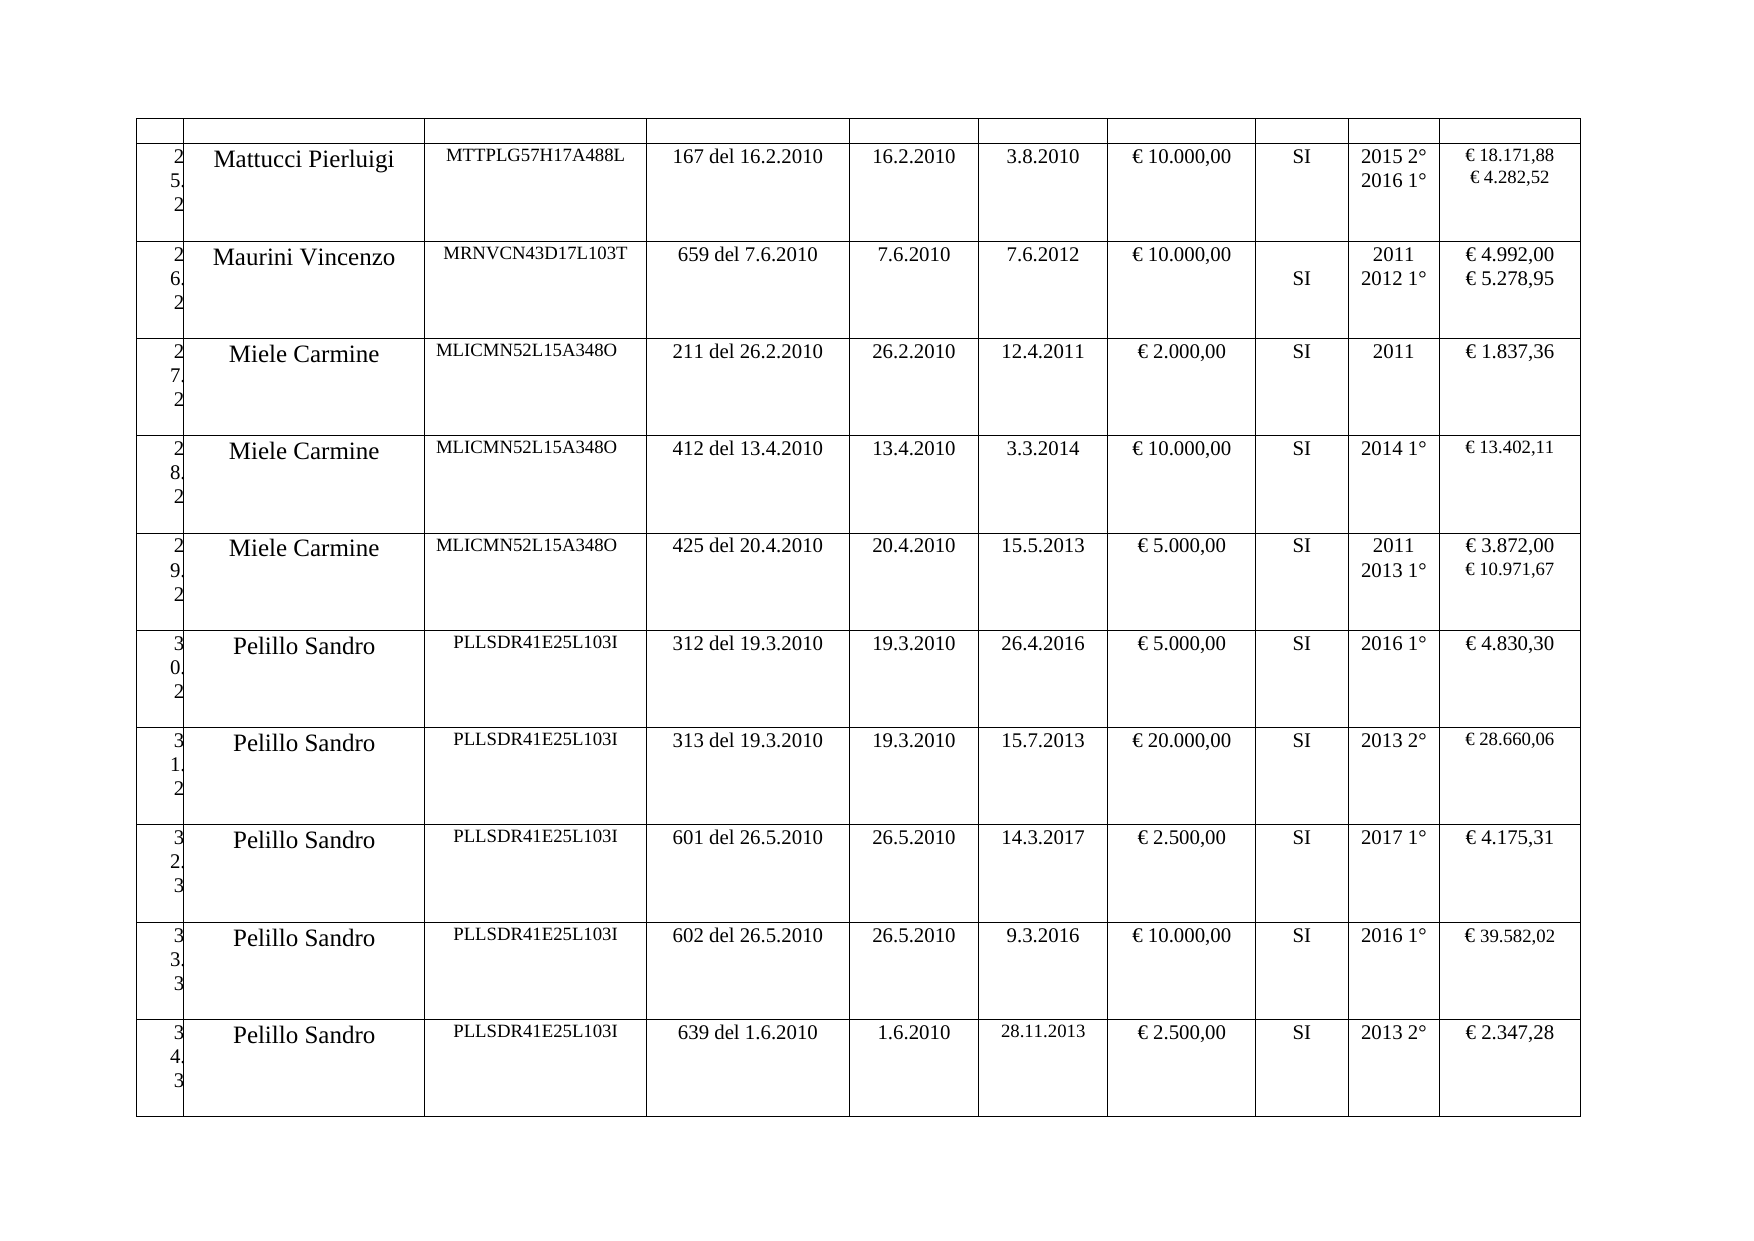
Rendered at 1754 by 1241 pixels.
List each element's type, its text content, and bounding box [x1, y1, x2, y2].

table_cell PLLSDR41E25L103I [425, 825, 646, 922]
table_cell € 13.402,11 [1440, 436, 1580, 532]
table_cell 425 del 20.4.2010 [647, 534, 849, 630]
table_cell € 3.872,00 € 10.971,67 [1440, 534, 1580, 630]
table_cell € 2.000,00 [1108, 339, 1255, 435]
table_cell € 2.347,28 [1440, 1020, 1580, 1116]
table_cell € 10.000,00 [1108, 436, 1255, 532]
table_cell MLICMN52L15A348O [425, 436, 646, 532]
table_cell Miele Carmine [184, 436, 424, 532]
table_cell SI [1256, 728, 1348, 824]
table_cell € 10.000,00 [1108, 144, 1255, 241]
table_cell 2011 2012 1° [1349, 242, 1439, 338]
table_cell € 20.000,00 [1108, 728, 1255, 824]
table_cell 2016 1° [1349, 923, 1439, 1019]
table_cell € 5.000,00 [1108, 631, 1255, 727]
table_cell € 10.000,00 [1108, 923, 1255, 1019]
table_cell 9.3.2016 [979, 923, 1107, 1019]
table_cell SI [1256, 534, 1348, 630]
table_cell [979, 119, 1107, 143]
table_cell Maurini Vincenzo [184, 242, 424, 338]
table_cell € 1.837,36 [1440, 339, 1580, 435]
table_cell Mattucci Pierluigi [184, 144, 424, 241]
table_cell 15.7.2013 [979, 728, 1107, 824]
table_cell [1349, 119, 1439, 143]
table_cell [1440, 119, 1580, 143]
table_cell 26.5.2010 [850, 825, 978, 922]
table_cell [850, 119, 978, 143]
table_cell 19.3.2010 [850, 728, 978, 824]
table_cell SI [1256, 825, 1348, 922]
table_cell 2017 1° [1349, 825, 1439, 922]
table_cell SI [1256, 1020, 1348, 1116]
table_cell Pelillo Sandro [184, 825, 424, 922]
table_cell 30 [137, 825, 183, 922]
table_cell 211 del 26.2.2010 [647, 339, 849, 435]
table_cell [1108, 119, 1255, 143]
table_cell 29 [137, 728, 183, 824]
table_cell 601 del 26.5.2010 [647, 825, 849, 922]
table_cell MTTPLG57H17A488L [425, 144, 646, 241]
table_cell 28 [137, 631, 183, 727]
table_cell 14.3.2017 [979, 825, 1107, 922]
table_cell 7.6.2012 [979, 242, 1107, 338]
table_cell € 28.660,06 [1440, 728, 1580, 824]
table_cell SI [1256, 631, 1348, 727]
table_cell SI [1256, 339, 1348, 435]
table_cell 412 del 13.4.2010 [647, 436, 849, 532]
table_cell 25 [137, 339, 183, 435]
table_cell € 4.992,00 € 5.278,95 [1440, 242, 1580, 338]
table_cell 31 [137, 923, 183, 1019]
table_cell Miele Carmine [184, 339, 424, 435]
table_cell SI [1256, 923, 1348, 1019]
table_cell 2013 2° [1349, 1020, 1439, 1116]
table_cell 12.4.2011 [979, 339, 1107, 435]
table_cell PLLSDR41E25L103I [425, 923, 646, 1019]
table_cell 167 del 16.2.2010 [647, 144, 849, 241]
table_cell € 4.175,31 [1440, 825, 1580, 922]
table_cell 602 del 26.5.2010 [647, 923, 849, 1019]
table_cell € 10.000,00 [1108, 242, 1255, 338]
table_cell 28.11.2013 [979, 1020, 1107, 1116]
table_cell 313 del 19.3.2010 [647, 728, 849, 824]
table_cell 26.5.2010 [850, 923, 978, 1019]
table_cell € 5.000,00 [1108, 534, 1255, 630]
table_cell [647, 119, 849, 143]
table_cell 659 del 7.6.2010 [647, 242, 849, 338]
table_cell MRNVCN43D17L103T [425, 242, 646, 338]
table_cell SI [1256, 242, 1348, 338]
table_cell € 2.500,00 [1108, 1020, 1255, 1116]
table_cell Pelillo Sandro [184, 631, 424, 727]
table_cell 2013 2° [1349, 728, 1439, 824]
table_cell 26.4.2016 [979, 631, 1107, 727]
table_cell 23 [137, 144, 183, 241]
table_cell 639 del 1.6.2010 [647, 1020, 849, 1116]
table_cell MLICMN52L15A348O [425, 339, 646, 435]
table_cell PLLSDR41E25L103I [425, 631, 646, 727]
table_cell [1256, 119, 1348, 143]
table_cell 16.2.2010 [850, 144, 978, 241]
table_cell € 39.582,02 [1440, 923, 1580, 1019]
table_cell PLLSDR41E25L103I [425, 1020, 646, 1116]
table_cell 2011 [1349, 339, 1439, 435]
table_cell 26.2.2010 [850, 339, 978, 435]
table_cell SI [1256, 436, 1348, 532]
table_cell 27 [137, 534, 183, 630]
table_cell 3.3.2014 [979, 436, 1107, 532]
table_cell 7.6.2010 [850, 242, 978, 338]
table_cell 2015 2° 2016 1° [1349, 144, 1439, 241]
table_cell SI [1256, 144, 1348, 241]
table_cell 15.5.2013 [979, 534, 1107, 630]
table_cell 26 [137, 436, 183, 532]
table_cell MLICMN52L15A348O [425, 534, 646, 630]
table_cell 32 [137, 1020, 183, 1116]
table_cell 3.8.2010 [979, 144, 1107, 241]
table_cell Miele Carmine [184, 534, 424, 630]
table_cell 24 [137, 242, 183, 338]
table_cell € 18.171,88 € 4.282,52 [1440, 144, 1580, 241]
table_cell 1.6.2010 [850, 1020, 978, 1116]
table_cell € 2.500,00 [1108, 825, 1255, 922]
table_cell PLLSDR41E25L103I [425, 728, 646, 824]
table_cell Pelillo Sandro [184, 728, 424, 824]
table_cell [184, 119, 424, 143]
table_cell Pelillo Sandro [184, 1020, 424, 1116]
table_cell 2011 2013 1° [1349, 534, 1439, 630]
table_cell 20.4.2010 [850, 534, 978, 630]
table_cell € 4.830,30 [1440, 631, 1580, 727]
table_cell 2016 1° [1349, 631, 1439, 727]
table_cell 2014 1° [1349, 436, 1439, 532]
table_cell 19.3.2010 [850, 631, 978, 727]
table_cell Pelillo Sandro [184, 923, 424, 1019]
table_cell 13.4.2010 [850, 436, 978, 532]
table_cell [137, 119, 183, 143]
table_cell 312 del 19.3.2010 [647, 631, 849, 727]
table_cell [425, 119, 646, 143]
